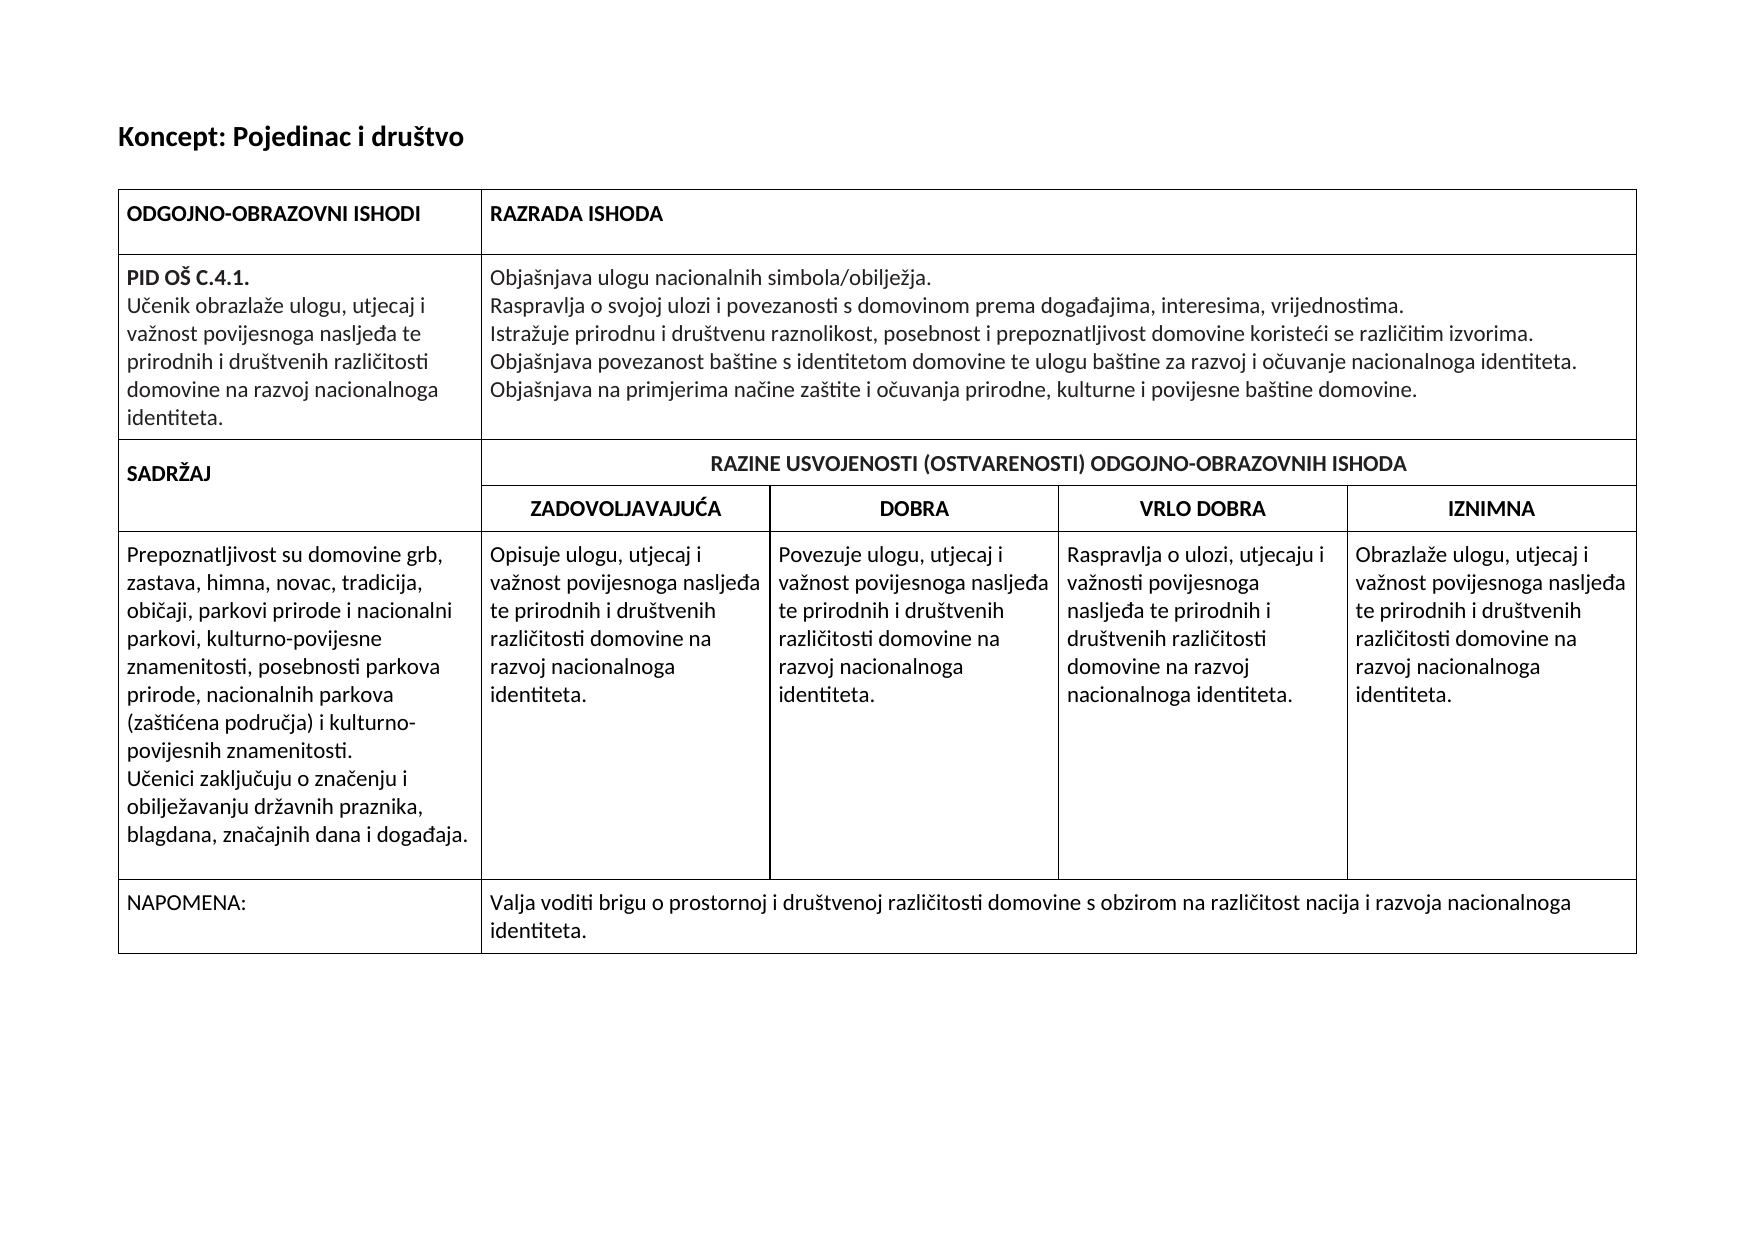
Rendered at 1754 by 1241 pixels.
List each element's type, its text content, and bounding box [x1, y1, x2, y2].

table_cell Opisuje ulogu, utjecaj i važnost povijesnoga nasljeđa te prirodnih i društvenih različitosti domovine na razvoj nacionalnoga identiteta. [482, 532, 769, 879]
table_cell RAZINE USVOJENOSTI (OSTVARENOSTI) ODGOJNO-OBRAZOVNIH ISHODA [482, 440, 1636, 485]
table_cell IZNIMNA [1348, 486, 1636, 531]
table_header RAZRADA ISHODA [482, 190, 1636, 253]
table_cell NAPOMENA: [119, 880, 481, 953]
table_cell Objašnjava ulogu nacionalnih simbola/obilježja. Raspravlja o svojoj ulozi i povezanosti s domovinom prema događajima, interesima, vrijednostima. Istražuje prirodnu i društvenu raznolikost, posebnost i prepoznatljivost domovine koristeći se različitim izvorima. Objašnjava povezanost baštine s identitetom domovine te ulogu baštine za razvoj i očuvanje nacionalnoga identiteta. Objašnjava na primjerima načine zaštite i očuvanja prirodne, kulturne i povijesne baštine domovine. [482, 255, 1636, 439]
table_cell Prepoznatljivost su domovine grb, zastava, himna, novac, tradicija, običaji, parkovi prirode i nacionalni parkovi, kulturno-povijesne znamenitosti, posebnosti parkova prirode, nacionalnih parkova (zaštićena područja) i kulturno-povijesnih znamenitosti. Učenici zaključuju o značenju i obilježavanju državnih praznika, blagdana, značajnih dana i događaja. [119, 532, 481, 879]
text Koncept: Pojedinac i društvo [118, 118, 1636, 154]
table_cell Povezuje ulogu, utjecaj i važnost povijesnoga nasljeđa te prirodnih i društvenih različitosti domovine na razvoj nacionalnoga identiteta. [771, 532, 1058, 879]
table_cell PID OŠ C.4.1. Učenik obrazlaže ulogu, utjecaj i važnost povijesnoga nasljeđa te prirodnih i društvenih različitosti domovine na razvoj nacionalnoga identiteta. [119, 255, 481, 439]
table_cell Raspravlja o ulozi, utjecaju i važnosti povijesnoga nasljeđa te prirodnih i društvenih različitosti domovine na razvoj nacionalnoga identiteta. [1059, 532, 1347, 879]
table_cell SADRŽAJ [119, 440, 481, 531]
table_cell DOBRA [771, 486, 1058, 531]
table_cell ZADOVOLJAVAJUĆA [482, 486, 769, 531]
table_cell Obrazlaže ulogu, utjecaj i važnost povijesnoga nasljeđa te prirodnih i društvenih različitosti domovine na razvoj nacionalnoga identiteta. [1348, 532, 1636, 879]
table_cell VRLO DOBRA [1059, 486, 1347, 531]
table_header ODGOJNO-OBRAZOVNI ISHODI [119, 190, 481, 253]
table_cell Valja voditi brigu o prostornoj i društvenoj različitosti domovine s obzirom na različitost nacija i razvoja nacionalnoga identiteta. [482, 880, 1636, 953]
